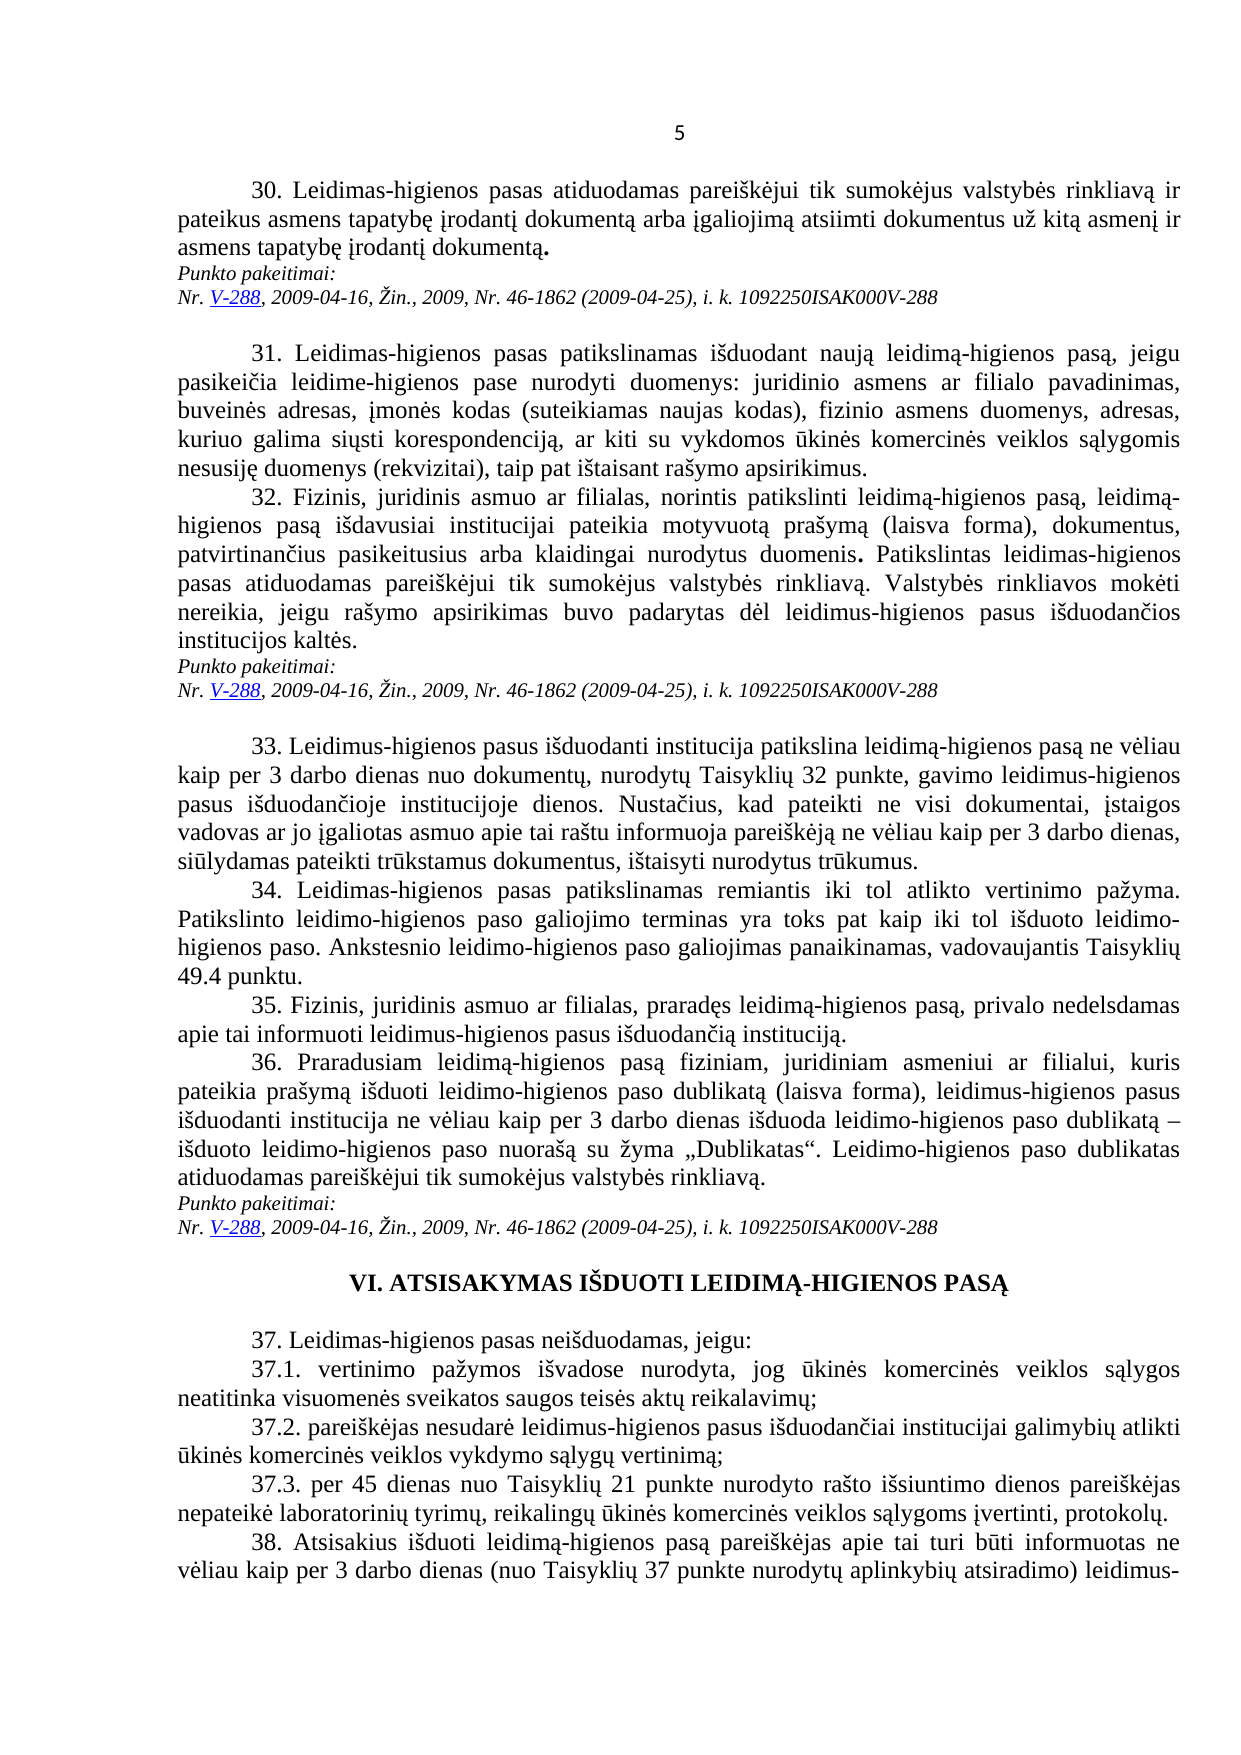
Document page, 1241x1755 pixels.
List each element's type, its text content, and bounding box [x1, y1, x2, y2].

text 33. Leidimus-higienos pasus išduodanti institucija patikslina leidimą-higienos pasą ne vėliau kaip per 3 darbo dienas nuo dokumentų, nurodytų Taisyklių 32 punkte, gavimo leidimus-higienos pasus išduodančioje institucijoje dienos. Nustačius, kad pateikti ne visi dokumentai, įstaigos vadovas ar jo įgaliotas asmuo apie tai raštu informuoja pareiškėją ne vėliau kaip per 3 darbo dienas, siūlydamas pateikti trūkstamus dokumentus, ištaisyti nurodytus trūkumus. [177, 731, 1181, 875]
text 36. Praradusiam leidimą-higienos pasą fiziniam, juridiniam asmeniui ar filialui, kuris pateikia prašymą išduoti leidimo-higienos paso dublikatą (laisva forma), leidimus-higienos pasus išduodanti institucija ne vėliau kaip per 3 darbo dienas išduoda leidimo-higienos paso dublikatą – išduoto leidimo-higienos paso nuorašą su žyma „Dublikatas“. Leidimo-higienos paso dublikatas atiduodamas pareiškėjui tik sumokėjus valstybės rinkliavą. [177, 1047, 1181, 1191]
text Punkto pakeitimai: [177, 1191, 1181, 1215]
text Nr. V-288, 2009-04-16, Žin., 2009, Nr. 46-1862 (2009-04-25), i. k. 1092250ISAK000V-288 [177, 678, 1181, 702]
text 38. Atsisakius išduoti leidimą-higienos pasą pareiškėjas apie tai turi būti informuotas ne vėliau kaip per 3 darbo dienas (nuo Taisyklių 37 punkte nurodytų aplinkybių atsiradimo) leidimus- [177, 1527, 1181, 1584]
text 31. Leidimas-higienos pasas patikslinamas išduodant naują leidimą-higienos pasą, jeigu pasikeičia leidime-higienos pase nurodyti duomenys: juridinio asmens ar filialo pavadinimas, buveinės adresas, įmonės kodas (suteikiamas naujas kodas), fizinio asmens duomenys, adresas, kuriuo galima siųsti korespondenciją, ar kiti su vykdomos ūkinės komercinės veiklos sąlygomis nesusiję duomenys (rekvizitai), taip pat ištaisant rašymo apsirikimus. [177, 338, 1181, 482]
text 34. Leidimas-higienos pasas patikslinamas remiantis iki tol atlikto vertinimo pažyma. Patikslinto leidimo-higienos paso galiojimo terminas yra toks pat kaip iki tol išduoto leidimo-higienos paso. Ankstesnio leidimo-higienos paso galiojimas panaikinamas, vadovaujantis Taisyklių 49.4 punktu. [177, 875, 1181, 990]
text Punkto pakeitimai: [177, 261, 1181, 285]
text 30. Leidimas-higienos pasas atiduodamas pareiškėjui tik sumokėjus valstybės rinkliavą ir pateikus asmens tapatybę įrodantį dokumentą arba įgaliojimą atsiimti dokumentus už kitą asmenį ir asmens tapatybę įrodantį dokumentą. [177, 175, 1181, 261]
text Nr. V-288, 2009-04-16, Žin., 2009, Nr. 46-1862 (2009-04-25), i. k. 1092250ISAK000V-288 [177, 285, 1181, 309]
text 37.3. per 45 dienas nuo Taisyklių 21 punkte nurodyto rašto išsiuntimo dienos pareiškėjas nepateikė laboratorinių tyrimų, reikalingų ūkinės komercinės veiklos sąlygoms įvertinti, protokolų. [177, 1469, 1181, 1527]
text Punkto pakeitimai: [177, 654, 1181, 678]
text 37.1. vertinimo pažymos išvadose nurodyta, jog ūkinės komercinės veiklos sąlygos neatitinka visuomenės sveikatos saugos teisės aktų reikalavimų; [177, 1354, 1181, 1412]
text 37.2. pareiškėjas nesudarė leidimus-higienos pasus išduodančiai institucijai galimybių atlikti ūkinės komercinės veiklos vykdymo sąlygų vertinimą; [177, 1412, 1181, 1469]
text VI. ATSISAKYMAS IŠDUOTI LEIDIMĄ-HIGIENOS PASĄ [177, 1268, 1181, 1297]
text Nr. V-288, 2009-04-16, Žin., 2009, Nr. 46-1862 (2009-04-25), i. k. 1092250ISAK000V-288 [177, 1215, 1181, 1239]
text 32. Fizinis, juridinis asmuo ar filialas, norintis patikslinti leidimą-higienos pasą, leidimą-higienos pasą išdavusiai institucijai pateikia motyvuotą prašymą (laisva forma), dokumentus, patvirtinančius pasikeitusius arba klaidingai nurodytus duomenis. Patikslintas leidimas-higienos pasas atiduodamas pareiškėjui tik sumokėjus valstybės rinkliavą. Valstybės rinkliavos mokėti nereikia, jeigu rašymo apsirikimas buvo padarytas dėl leidimus-higienos pasus išduodančios institucijos kaltės. [177, 482, 1181, 654]
text 35. Fizinis, juridinis asmuo ar filialas, praradęs leidimą-higienos pasą, privalo nedelsdamas apie tai informuoti leidimus-higienos pasus išduodančią instituciją. [177, 990, 1181, 1047]
text 37. Leidimas-higienos pasas neišduodamas, jeigu: [177, 1326, 1181, 1354]
